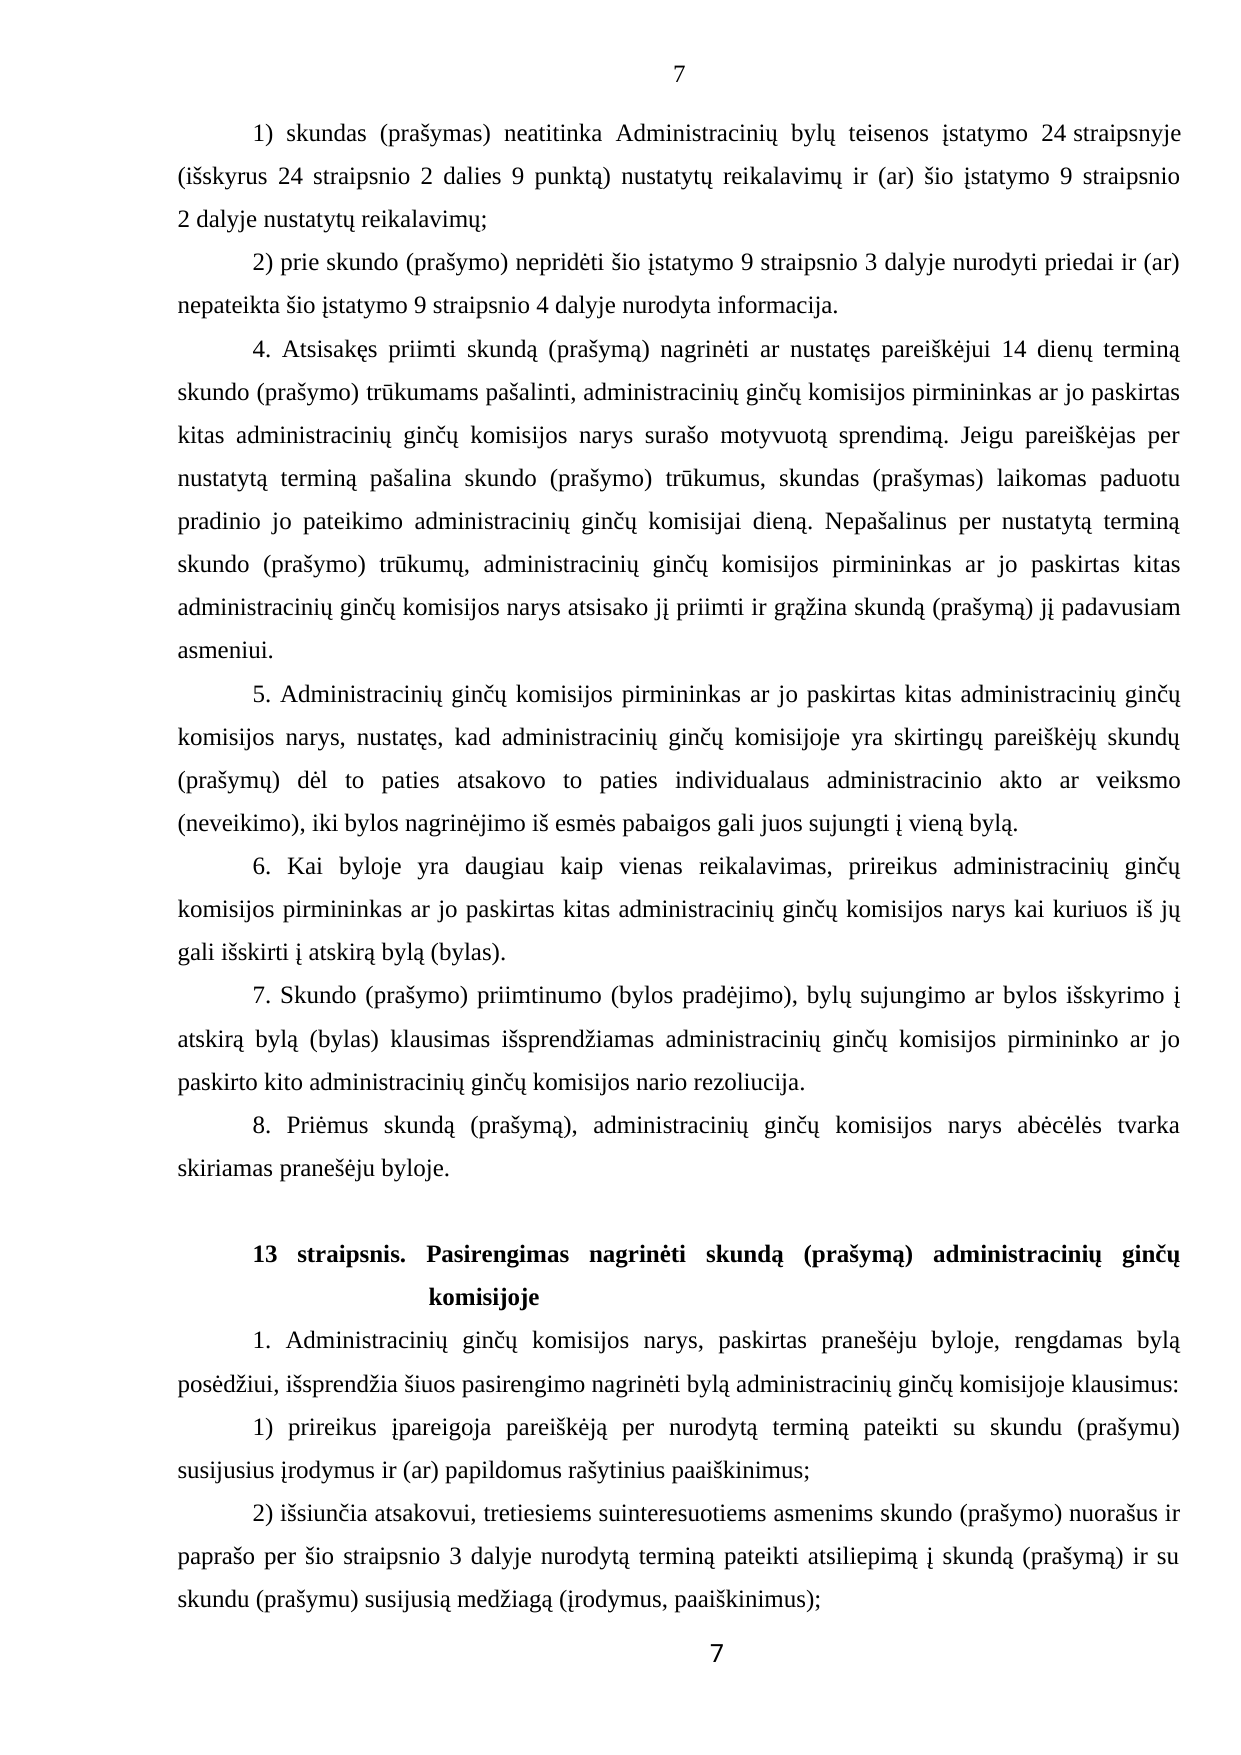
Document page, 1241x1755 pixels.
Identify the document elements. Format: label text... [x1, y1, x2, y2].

text 6. Kai byloje yra daugiau kaip vienas reikalavimas, prireikus administracinių ginčų komisijos pirmininkas ar jo paskirtas kitas administracinių ginčų komisijos narys kai kuriuos iš jų gali išskirti į atskirą bylą (bylas). [177, 851, 1181, 966]
text 5. Administracinių ginčų komisijos pirmininkas ar jo paskirtas kitas administracinių ginčų komisijos narys, nustatęs, kad administracinių ginčų komisijoje yra skirtingų pareiškėjų skundų (prašymų) dėl to paties atsakovo to paties individualaus administracinio akto ar veiksmo (neveikimo), iki bylos nagrinėjimo iš esmės pabaigos gali juos sujungti į vieną bylą. [177, 679, 1181, 837]
text 13 straipsnis. Pasirengimas nagrinėti skundą (prašymą) administracinių ginčų komisijoje [252, 1239, 1181, 1311]
text 1. Administracinių ginčų komisijos narys, paskirtas pranešėju byloje, rengdamas bylą posėdžiui, išsprendžia šiuos pasirengimo nagrinėti bylą administracinių ginčų komisijoje klausimus: [177, 1326, 1181, 1397]
text 2) prie skundo (prašymo) nepridėti šio įstatymo 9 straipsnio 3 dalyje nurodyti priedai ir (ar) nepateikta šio įstatymo 9 straipsnio 4 dalyje nurodyta informacija. [177, 247, 1181, 319]
text 8. Priėmus skundą (prašymą), administracinių ginčų komisijos narys abėcėlės tvarka skiriamas pranešėju byloje. [177, 1110, 1181, 1182]
text 2) išsiunčia atsakovui, tretiesiems suinteresuotiems asmenims skundo (prašymo) nuorašus ir paprašo per šio straipsnio 3 dalyje nurodytą terminą pateikti atsiliepimą į skundą (prašymą) ir su skundu (prašymu) susijusią medžiagą (įrodymus, paaiškinimus); [177, 1498, 1181, 1613]
text 1) skundas (prašymas) neatitinka Administracinių bylų teisenos įstatymo 24 straipsnyje (išskyrus 24 straipsnio 2 dalies 9 punktą) nustatytų reikalavimų ir (ar) šio įstatymo 9 straipsnio 2 dalyje nustatytų reikalavimų; [177, 118, 1181, 233]
text 7. Skundo (prašymo) priimtinumo (bylos pradėjimo), bylų sujungimo ar bylos išskyrimo į atskirą bylą (bylas) klausimas išsprendžiamas administracinių ginčų komisijos pirmininko ar jo paskirto kito administracinių ginčų komisijos nario rezoliucija. [177, 981, 1181, 1096]
text 1) prireikus įpareigoja pareiškėją per nurodytą terminą pateikti su skundu (prašymu) susijusius įrodymus ir (ar) papildomus rašytinius paaiškinimus; [177, 1412, 1181, 1484]
text 4. Atsisakęs priimti skundą (prašymą) nagrinėti ar nustatęs pareiškėjui 14 dienų terminą skundo (prašymo) trūkumams pašalinti, administracinių ginčų komisijos pirmininkas ar jo paskirtas kitas administracinių ginčų komisijos narys surašo motyvuotą sprendimą. Jeigu pareiškėjas per nustatytą terminą pašalina skundo (prašymo) trūkumus, skundas (prašymas) laikomas paduotu pradinio jo pateikimo administracinių ginčų komisijai dieną. Nepašalinus per nustatytą terminą skundo (prašymo) trūkumų, administracinių ginčų komisijos pirmininkas ar jo paskirtas kitas administracinių ginčų komisijos narys atsisako jį priimti ir grąžina skundą (prašymą) jį padavusiam asmeniui. [177, 334, 1181, 664]
